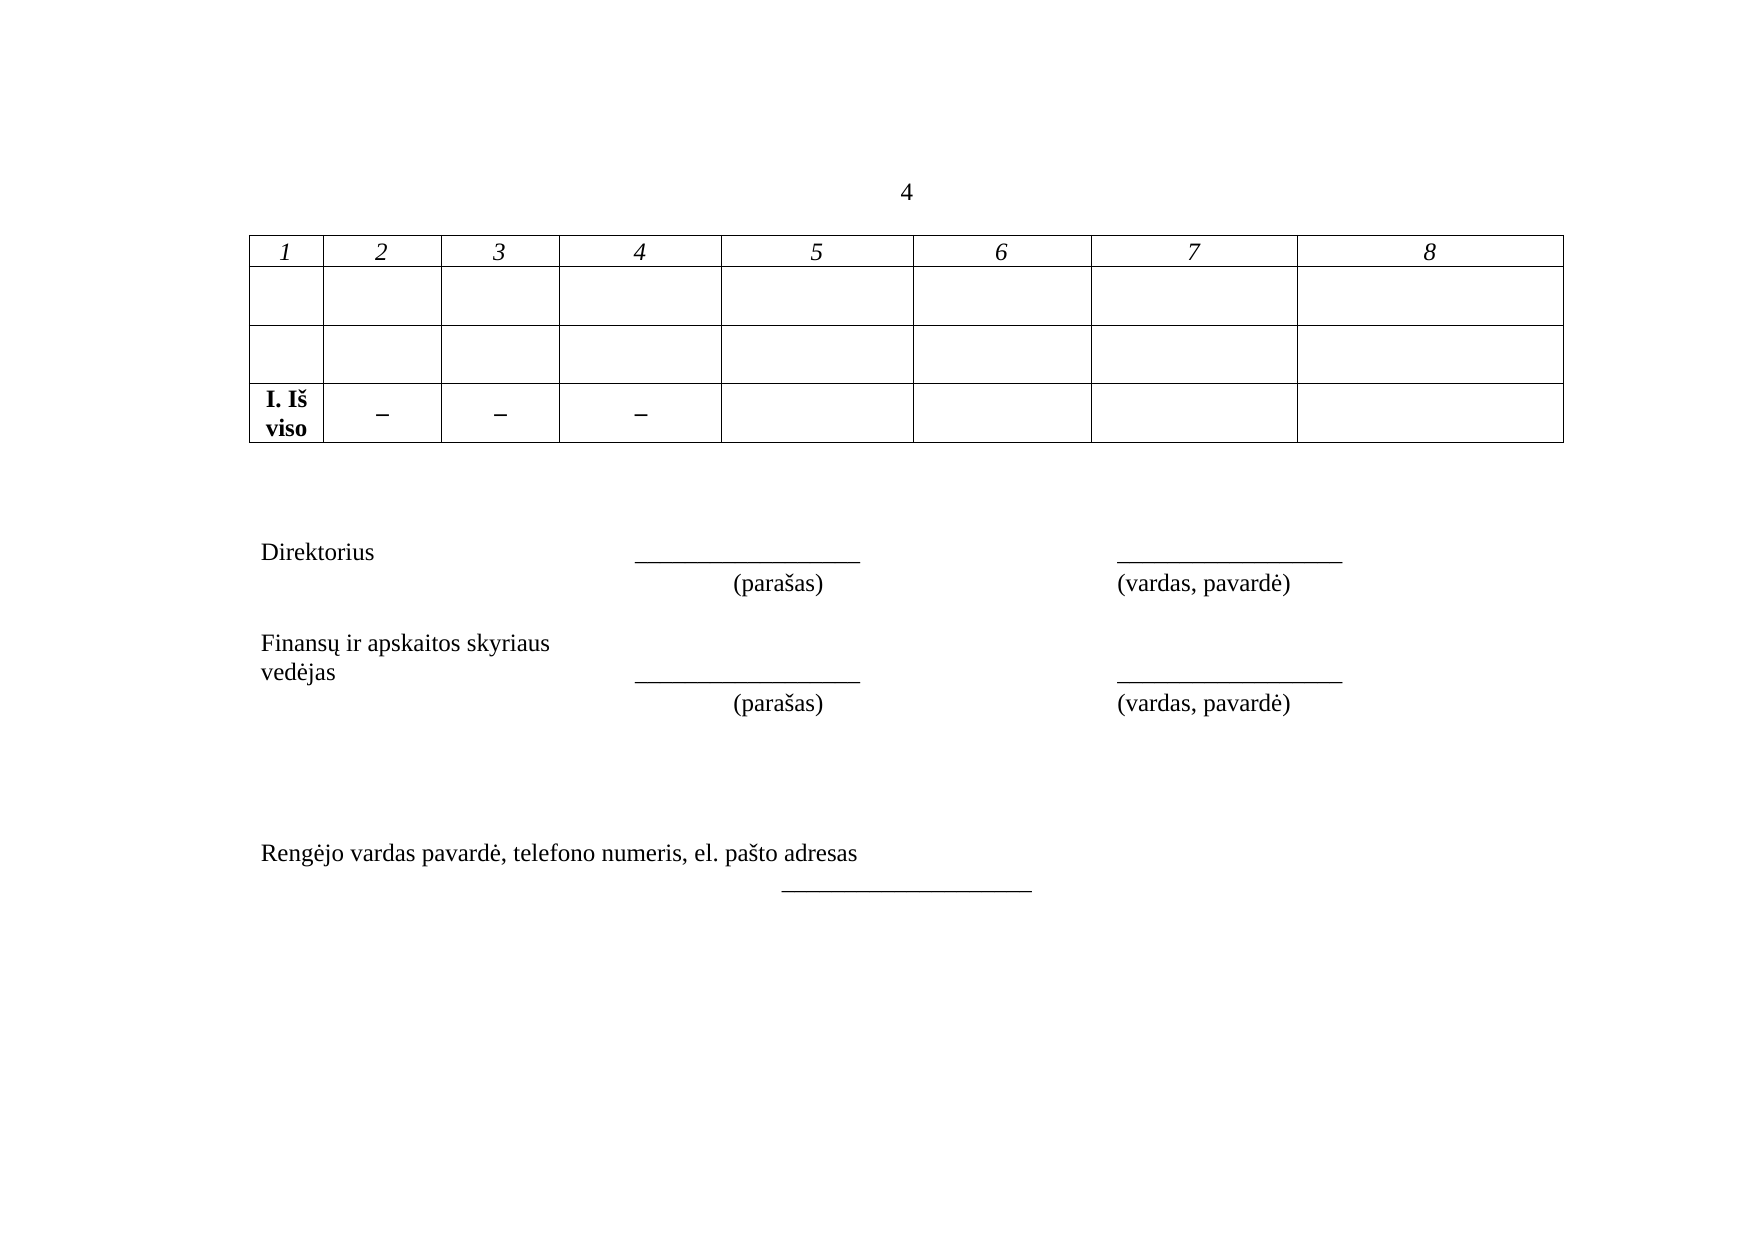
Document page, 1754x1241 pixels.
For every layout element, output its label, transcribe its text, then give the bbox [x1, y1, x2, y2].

table_cell (parašas) [722, 565, 976, 597]
table_cell [1298, 384, 1563, 442]
table_cell [560, 326, 721, 383]
table_cell [1224, 832, 1387, 866]
table_cell [796, 717, 821, 832]
table_cell [323, 597, 473, 628]
table_cell [249, 717, 323, 832]
table_cell – [560, 384, 721, 442]
table_cell 7 [1092, 236, 1297, 266]
table_cell I. Iš viso [250, 384, 323, 442]
table_cell [1387, 832, 1412, 866]
table_cell [976, 685, 1081, 717]
table_cell (parašas) [722, 685, 976, 717]
table_cell [1081, 503, 1224, 534]
table_cell [323, 503, 473, 534]
table_cell __________________ [624, 534, 1081, 565]
table_cell [624, 717, 796, 832]
table_cell [624, 565, 722, 597]
table_cell [323, 685, 473, 717]
table_cell [250, 267, 323, 324]
table_cell [1298, 267, 1563, 324]
table_cell [249, 565, 323, 597]
table_cell [1412, 717, 1564, 832]
table_cell (vardas, pavardė) [1106, 565, 1564, 597]
table_cell Finansų ir apskaitos skyriaus vedėjas [249, 628, 623, 685]
table_cell 8 [1298, 236, 1563, 266]
table_cell 6 [914, 236, 1091, 266]
text ____________________ [148, 866, 1665, 895]
table_cell [624, 597, 722, 628]
table_cell – [324, 384, 441, 442]
table_cell [323, 565, 473, 597]
table_cell [1081, 597, 1106, 628]
table_cell [1387, 503, 1412, 534]
table_cell [1092, 326, 1297, 383]
table_cell [914, 326, 1091, 383]
table_cell [722, 267, 913, 324]
table_cell [1224, 503, 1387, 534]
table_cell [1092, 267, 1297, 324]
table_cell [474, 717, 623, 832]
table_cell [323, 717, 473, 832]
table_cell [474, 565, 623, 597]
table_cell 2 [324, 236, 441, 266]
table_cell Direktorius [249, 534, 473, 565]
table_cell [821, 717, 1081, 832]
table_cell __________________ [1106, 628, 1564, 685]
table_cell [324, 267, 441, 324]
table_cell – [442, 384, 559, 442]
table_cell [1412, 597, 1564, 628]
table_cell [324, 326, 441, 383]
table_cell [250, 326, 323, 383]
table_cell [1092, 384, 1297, 442]
table_cell 1 [250, 236, 323, 266]
table_cell [1081, 628, 1106, 685]
table_cell [474, 685, 623, 717]
table_cell [442, 326, 559, 383]
table_cell [722, 384, 913, 442]
table_cell [474, 503, 623, 534]
table_cell [1387, 717, 1412, 832]
table_cell __________________ [624, 628, 1081, 685]
table_cell [1298, 326, 1563, 383]
table_cell [249, 443, 1564, 503]
table_cell [722, 326, 913, 383]
table_cell [249, 503, 323, 534]
table_cell [1412, 832, 1564, 866]
table_cell [249, 685, 323, 717]
table_cell [976, 565, 1081, 597]
table_cell [722, 597, 976, 628]
table_cell (vardas, pavardė) [1106, 685, 1564, 717]
table_cell [1387, 597, 1412, 628]
table_cell [442, 267, 559, 324]
table_cell [796, 503, 821, 534]
table_cell [474, 534, 623, 565]
table_cell [560, 267, 721, 324]
table_cell 5 [722, 236, 913, 266]
table_cell [976, 597, 1081, 628]
table_cell [1081, 565, 1106, 597]
table_cell [1224, 717, 1387, 832]
table_cell [1081, 685, 1106, 717]
table_cell [624, 503, 796, 534]
table_cell [249, 597, 323, 628]
table_cell [914, 384, 1091, 442]
table_cell [624, 685, 722, 717]
table_cell 4 [560, 236, 721, 266]
table_cell [1412, 503, 1564, 534]
table_cell Rengėjo vardas pavardė, telefono numeris, el. pašto adresas [249, 832, 1224, 866]
table_cell [821, 503, 1081, 534]
table_cell [1106, 597, 1387, 628]
table_cell [474, 597, 623, 628]
table_cell __________________ [1106, 534, 1564, 565]
table_cell 3 [442, 236, 559, 266]
table_cell [914, 267, 1091, 324]
table_cell [1081, 717, 1224, 832]
table_cell [1081, 534, 1106, 565]
